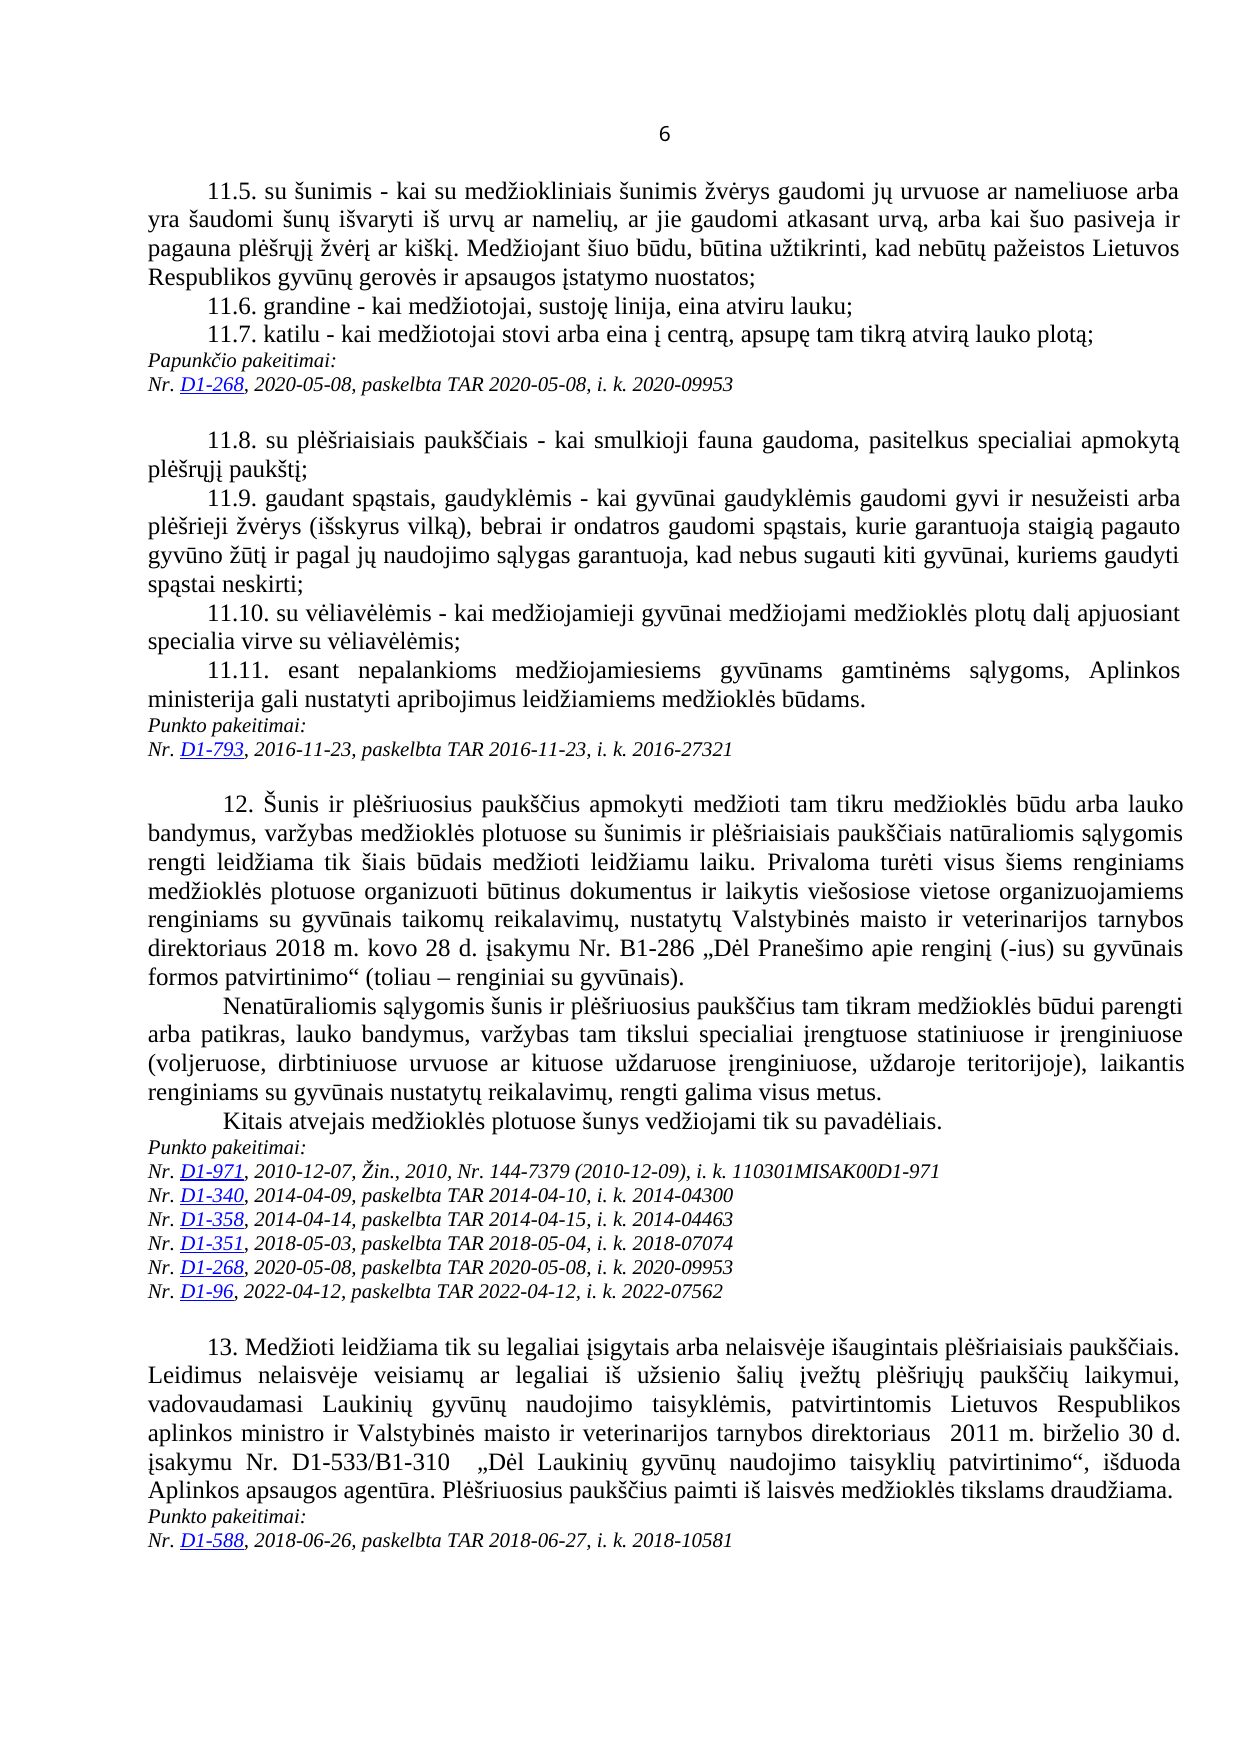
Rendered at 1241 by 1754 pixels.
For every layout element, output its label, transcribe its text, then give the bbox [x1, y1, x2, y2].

text Punkto pakeitimai: [148, 1504, 1181, 1528]
text Punkto pakeitimai: [148, 1134, 1181, 1159]
text 11.5. su šunimis - kai su medžiokliniais šunimis žvėrys gaudomi jų urvuose ar nameliuose arba yra šaudomi šunų išvaryti iš urvų ar namelių, ar jie gaudomi atkasant urvą, arba kai šuo pasiveja ir pagauna plėšrųjį žvėrį ar kiškį. Medžiojant šiuo būdu, būtina užtikrinti, kad nebūtų pažeistos Lietuvos Respublikos gyvūnų gerovės ir apsaugos įstatymo nuostatos; [148, 176, 1181, 291]
text 11.11. esant nepalankioms medžiojamiesiems gyvūnams gamtinėms sąlygoms, Aplinkos ministerija gali nustatyti apribojimus leidžiamiems medžioklės būdams. [148, 655, 1181, 713]
text Nr. D1-971, 2010-12-07, Žin., 2010, Nr. 144-7379 (2010-12-09), i. k. 110301MISAK00D1-971 [148, 1159, 1181, 1183]
text Nr. D1-793, 2016-11-23, paskelbta TAR 2016-11-23, i. k. 2016-27321 [148, 737, 1181, 761]
text Nr. D1-351, 2018-05-03, paskelbta TAR 2018-05-04, i. k. 2018-07074 [148, 1231, 1181, 1255]
text 11.8. su plėšriaisiais paukščiais - kai smulkioji fauna gaudoma, pasitelkus specialiai apmokytą plėšrųjį paukštį; [148, 425, 1181, 483]
text Papunkčio pakeitimai: [148, 348, 1181, 372]
text 11.6. grandine - kai medžiotojai, sustoję linija, eina atviru lauku; [148, 291, 1181, 319]
text Punkto pakeitimai: [148, 713, 1181, 737]
text 11.10. su vėliavėlėmis - kai medžiojamieji gyvūnai medžiojami medžioklės plotų dalį apjuosiant specialia virve su vėliavėlėmis; [148, 598, 1181, 655]
text Nr. D1-588, 2018-06-26, paskelbta TAR 2018-06-27, i. k. 2018-10581 [148, 1528, 1181, 1552]
text Nr. D1-96, 2022-04-12, paskelbta TAR 2022-04-12, i. k. 2022-07562 [148, 1279, 1181, 1303]
text 11.9. gaudant spąstais, gaudyklėmis - kai gyvūnai gaudyklėmis gaudomi gyvi ir nesužeisti arba plėšrieji žvėrys (išskyrus vilką), bebrai ir ondatros gaudomi spąstais, kurie garantuoja staigią pagauto gyvūno žūtį ir pagal jų naudojimo sąlygas garantuoja, kad nebus sugauti kiti gyvūnai, kuriems gaudyti spąstai neskirti; [148, 483, 1181, 598]
text Nenatūraliomis sąlygomis šunis ir plėšriuosius paukščius tam tikram medžioklės būdui parengti arba patikras, lauko bandymus, varžybas tam tikslui specialiai įrengtuose statiniuose ir įrenginiuose (voljeruose, dirbtiniuose urvuose ar kituose uždaruose įrenginiuose, uždaroje teritorijoje), laikantis renginiams su gyvūnais nustatytų reikalavimų, rengti galima visus metus. [148, 991, 1185, 1106]
text 12. Šunis ir plėšriuosius paukščius apmokyti medžioti tam tikru medžioklės būdu arba lauko bandymus, varžybas medžioklės plotuose su šunimis ir plėšriaisiais paukščiais natūraliomis sąlygomis rengti leidžiama tik šiais būdais medžioti leidžiamu laiku. Privaloma turėti visus šiems renginiams medžioklės plotuose organizuoti būtinus dokumentus ir laikytis viešosiose vietose organizuojamiems renginiams su gyvūnais taikomų reikalavimų, nustatytų Valstybinės maisto ir veterinarijos tarnybos direktoriaus 2018 m. kovo 28 d. įsakymu Nr. B1-286 „Dėl Pranešimo apie renginį (-ius) su gyvūnais formos patvirtinimo“ (toliau – renginiai su gyvūnais). [148, 789, 1185, 991]
text Nr. D1-268, 2020-05-08, paskelbta TAR 2020-05-08, i. k. 2020-09953 [148, 1255, 1181, 1279]
text Kitais atvejais medžioklės plotuose šunys vedžiojami tik su pavadėliais. [148, 1106, 1185, 1134]
text 13. Medžioti leidžiama tik su legaliai įsigytais arba nelaisvėje išaugintais plėšriaisiais paukščiais. Leidimus nelaisvėje veisiamų ar legaliai iš užsienio šalių įvežtų plėšriųjų paukščių laikymui, vadovaudamasi Laukinių gyvūnų naudojimo taisyklėmis, patvirtintomis Lietuvos Respublikos aplinkos ministro ir Valstybinės maisto ir veterinarijos tarnybos direktoriaus 2011 m. birželio 30 d. įsakymu Nr. D1-533/B1-310 „Dėl Laukinių gyvūnų naudojimo taisyklių patvirtinimo“, išduoda Aplinkos apsaugos agentūra. Plėšriuosius paukščius paimti iš laisvės medžioklės tikslams draudžiama. [148, 1332, 1181, 1504]
text Nr. D1-340, 2014-04-09, paskelbta TAR 2014-04-10, i. k. 2014-04300 [148, 1183, 1181, 1207]
text Nr. D1-268, 2020-05-08, paskelbta TAR 2020-05-08, i. k. 2020-09953 [148, 372, 1181, 396]
text 11.7. katilu - kai medžiotojai stovi arba eina į centrą, apsupę tam tikrą atvirą lauko plotą; [148, 319, 1185, 348]
text Nr. D1-358, 2014-04-14, paskelbta TAR 2014-04-15, i. k. 2014-04463 [148, 1207, 1181, 1231]
